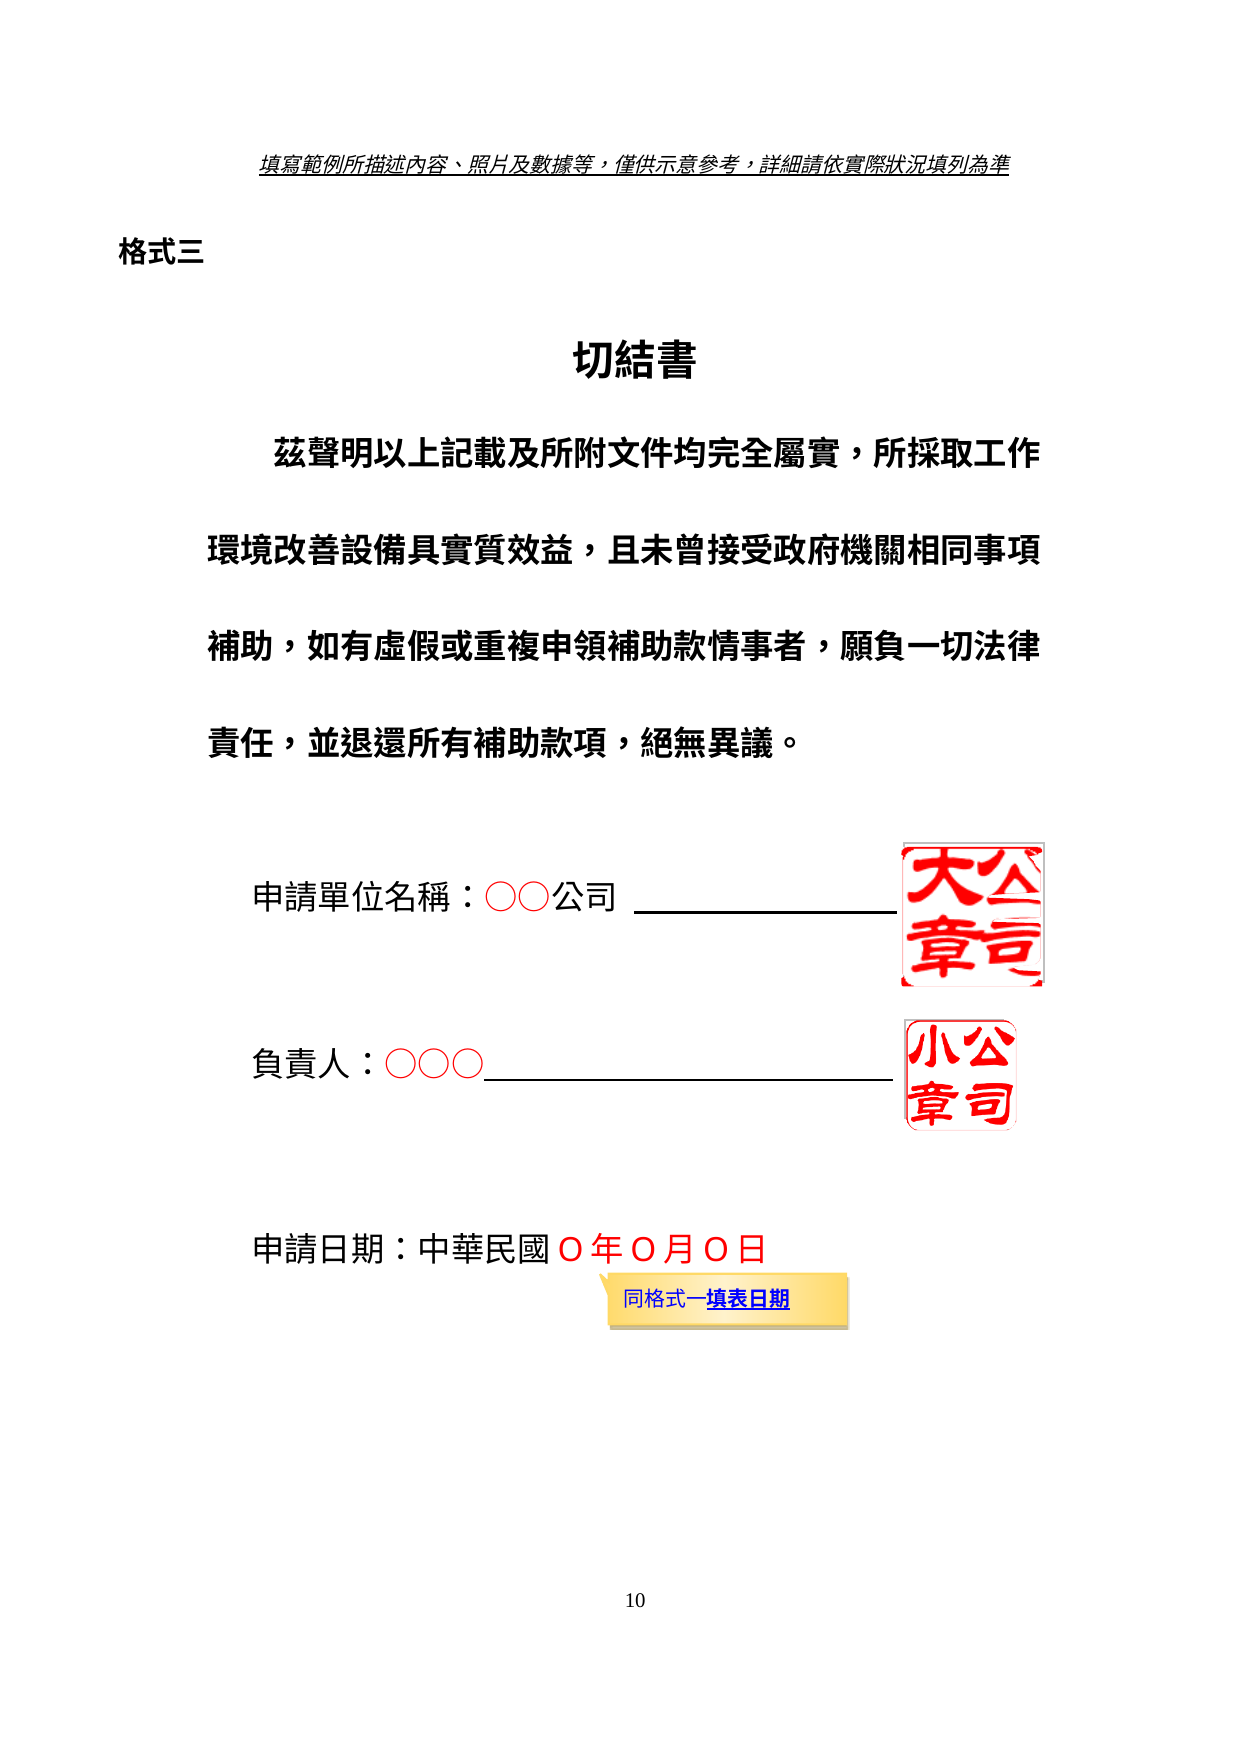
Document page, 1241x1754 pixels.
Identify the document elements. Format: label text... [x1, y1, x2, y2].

text [1045, 870, 1152, 919]
text 茲聲明以上記載及所附文件均完全屬實，所採取工作環境改善設備具實質效益，且未曾接受政府機關相同事項補助，如有虛假或重複申領補助款情事者，願負一切法律責任，並退還所有補助款項，絕無異議。 [207, 427, 1064, 765]
text 申請日期：中華民國O年O月O日 [251, 1223, 1152, 1271]
text 負責人：○○○ [251, 1038, 904, 1086]
text 切結書 [118, 327, 1152, 387]
text 申請單位名稱：○○公司 [251, 870, 902, 919]
subtitle 格式三 [118, 208, 1152, 270]
text [1017, 1038, 1152, 1086]
